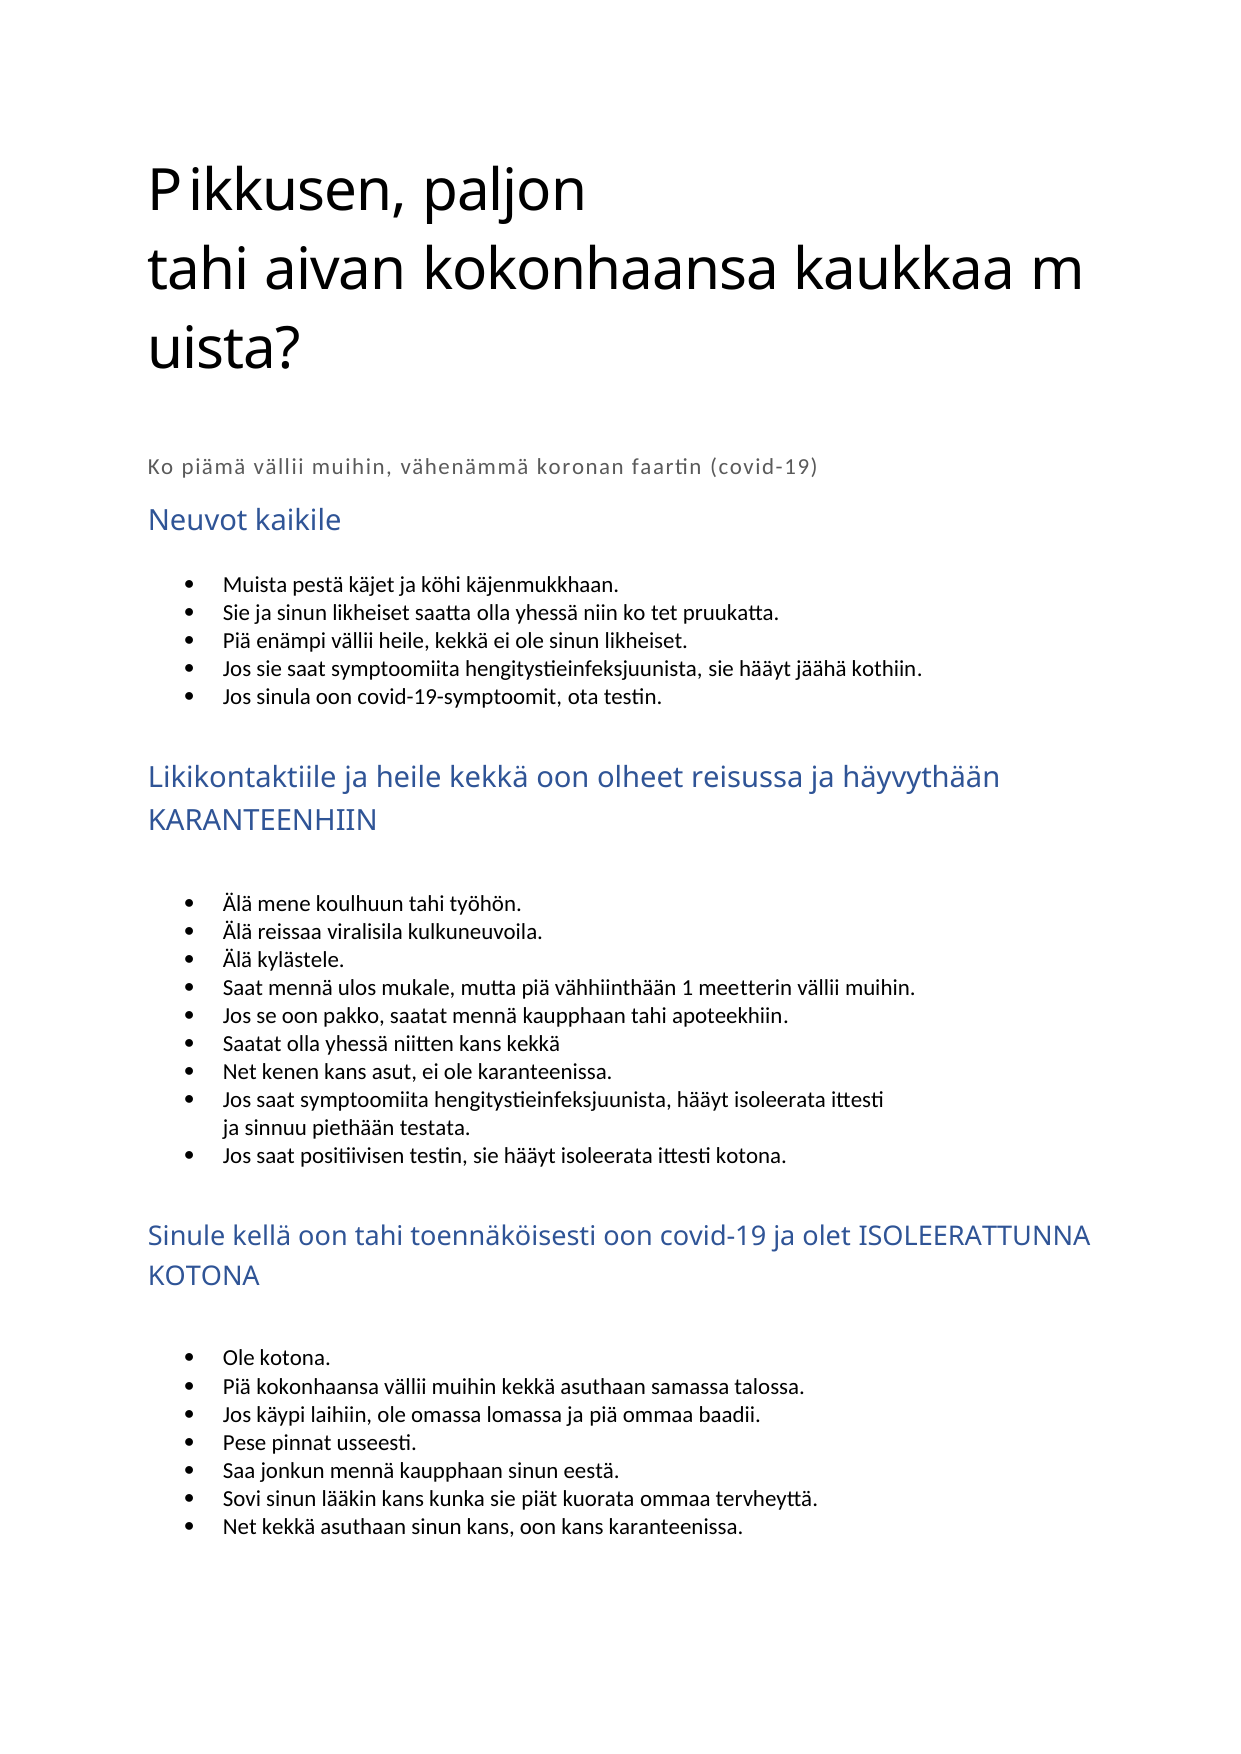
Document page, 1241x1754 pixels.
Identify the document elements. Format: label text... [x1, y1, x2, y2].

list Pese pinnat usseesti. [185, 1428, 1093, 1456]
text P ikkusen, paljon tahi aivan kokonhaansa kaukkaa muista? [148, 148, 1093, 386]
subtitle Neuvot kaikile [148, 499, 1093, 538]
list Saa jonkun mennä kaupphaan sinun eestä. [185, 1456, 1093, 1484]
list Net kenen kans asut, ei ole karanteenissa. [185, 1057, 1093, 1085]
list Älä mene koulhuun tahi työhön. [185, 889, 1093, 917]
list Jos käypi laihiin, ole omassa lomassa ja piä ommaa baadii. [185, 1400, 1093, 1428]
list Jos sie saat symptoomiita hengitystieinfeksjuunista, sie hääyt jäähä kothiin. [185, 654, 1093, 682]
list Jos se oon pakko, saatat mennä kaupphaan tahi apoteekhiin. [185, 1001, 1093, 1029]
list Net kekkä asuthaan sinun kans, oon kans karanteenissa. [185, 1512, 1093, 1541]
list Muista pestä käjet ja köhi käjenmukkhaan. [185, 570, 1093, 598]
list Älä kylästele. [185, 945, 1093, 973]
list Sie ja sinun likheiset saatta olla yhessä niin ko tet pruukatta. [185, 598, 1093, 626]
subtitle Sinule kellä oon tahi toennäköisesti oon covid-19 ja olet ISOLEERATTUNNA KOTONA [148, 1216, 1093, 1293]
subtitle Ko piämä vällii muihin, vähenämmä koronan faartin (covid-19) [148, 452, 1093, 480]
list Saatat olla yhessä niitten kans kekkä [185, 1029, 1093, 1057]
list Jos saat symptoomiita hengitystieinfeksjuunista, hääyt isoleerata ittesti ja sinnuu piethään testata. [185, 1085, 1093, 1141]
list Piä kokonhaansa vällii muihin kekkä asuthaan samassa talossa. [185, 1372, 1093, 1400]
list Sovi sinun lääkin kans kunka sie piät kuorata ommaa tervheyttä. [185, 1484, 1093, 1512]
list Saat mennä ulos mukale, mutta piä vähhiinthään 1 meetterin vällii muihin. [185, 973, 1093, 1001]
list Jos sinula oon covid-19-symptoomit, ota testin. [185, 682, 1093, 710]
list Piä enämpi vällii heile, kekkä ei ole sinun likheiset. [185, 626, 1093, 654]
subtitle Likikontaktiile ja heile kekkä oon olheet reisussa ja häyvythään KARANTEENHIIN [148, 757, 1093, 839]
list Ole kotona. [185, 1343, 1093, 1371]
list Älä reissaa viralisila kulkuneuvoila. [185, 917, 1093, 945]
list Jos saat positiivisen testin, sie hääyt isoleerata ittesti kotona. [185, 1141, 1093, 1169]
